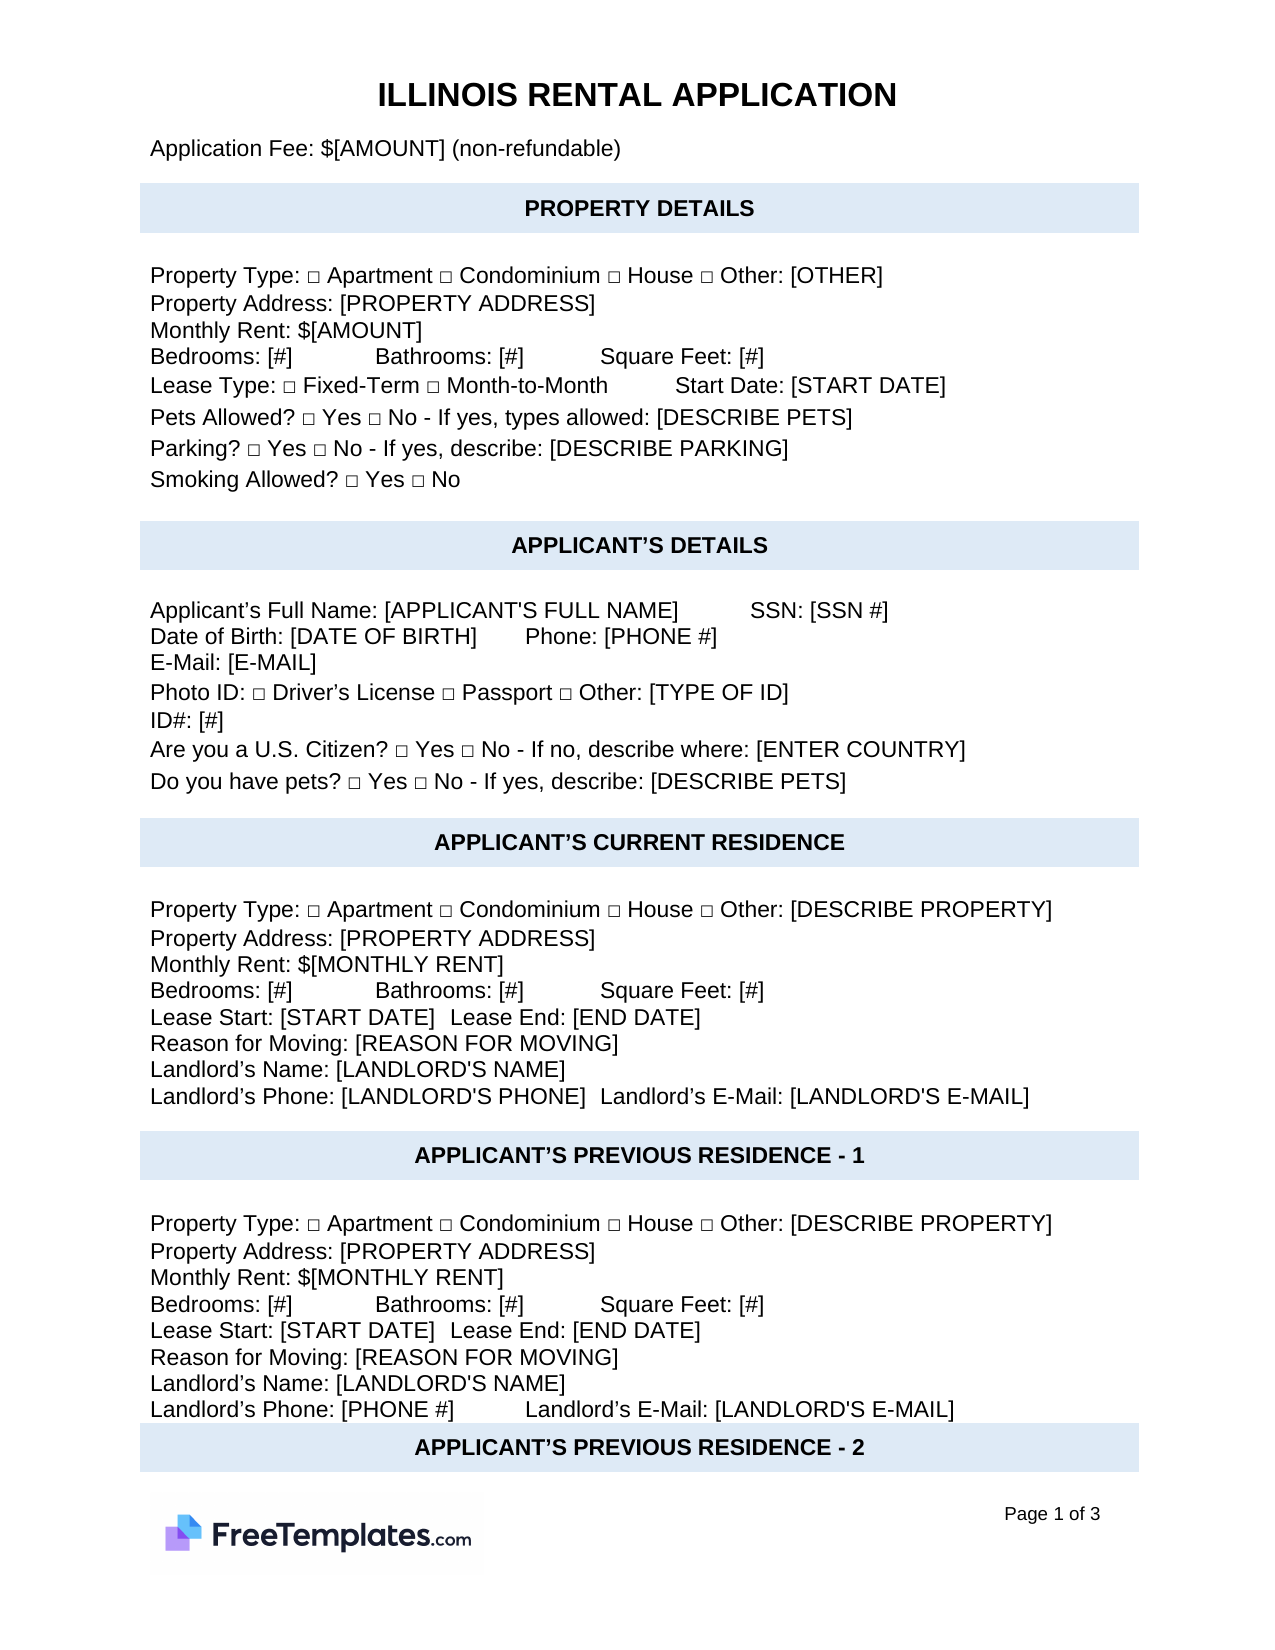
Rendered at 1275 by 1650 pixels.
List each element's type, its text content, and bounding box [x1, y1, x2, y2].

text Property Type: ☐ Apartment ☐ Condominium ☐ House ☐ Other: [DESCRIBE PROPERTY] [150, 1207, 1125, 1238]
text Monthly Rent: $[AMOUNT] [150, 317, 1125, 343]
text Lease Type: ☐ Fixed-Term ☐ Month-to-Month Start Date: [START DATE] [150, 369, 1125, 401]
text Do you have pets? ☐ Yes ☐ No - If yes, describe: [DESCRIBE PETS] [150, 764, 1125, 796]
text Property Address: [PROPERTY ADDRESS] [150, 925, 1125, 951]
text Photo ID: ☐ Driver’s License ☐ Passport ☐ Other: [TYPE OF ID] [150, 676, 1125, 707]
table_header APPLICANT’S CURRENT RESIDENCE [140, 818, 1139, 867]
text Applicant’s Full Name: [APPLICANT'S FULL NAME] SSN: [SSN #] [150, 597, 1125, 623]
text Bedrooms: [#] Bathrooms: [#] Square Feet: [#] [150, 977, 1125, 1004]
text Landlord’s Name: [LANDLORD'S NAME] [150, 1370, 1125, 1396]
text Smoking Allowed? ☐ Yes ☐ No [150, 463, 1125, 494]
text Monthly Rent: $[MONTHLY RENT] [150, 1264, 1125, 1291]
text ID#: [#] [150, 707, 1125, 733]
text Landlord’s Name: [LANDLORD'S NAME] [150, 1056, 1125, 1083]
text Parking? ☐ Yes ☐ No - If yes, describe: [DESCRIBE PARKING] [150, 432, 1125, 463]
text Pets Allowed? ☐ Yes ☐ No - If yes, types allowed: [DESCRIBE PETS] [150, 401, 1125, 432]
table_header APPLICANT’S DETAILS [140, 521, 1139, 570]
table_header APPLICANT’S PREVIOUS RESIDENCE - 2 [140, 1423, 1139, 1472]
text Landlord’s Phone: [LANDLORD'S PHONE] Landlord’s E-Mail: [LANDLORD'S E-MAIL] [150, 1083, 1125, 1109]
text Property Address: [PROPERTY ADDRESS] [150, 1238, 1125, 1264]
text Application Fee: $[AMOUNT] (non-refundable) [150, 135, 1125, 161]
text Lease Start: [START DATE] Lease End: [END DATE] [150, 1004, 1125, 1030]
text Property Address: [PROPERTY ADDRESS] [150, 290, 1125, 317]
text Bedrooms: [#] Bathrooms: [#] Square Feet: [#] [150, 1291, 1125, 1317]
text ILLINOIS RENTAL APPLICATION [150, 75, 1125, 113]
text Date of Birth: [DATE OF BIRTH] Phone: [PHONE #] [150, 623, 1125, 649]
text Monthly Rent: $[MONTHLY RENT] [150, 951, 1125, 977]
text Reason for Moving: [REASON FOR MOVING] [150, 1343, 1125, 1370]
table_header PROPERTY DETAILS [140, 183, 1139, 233]
text Landlord’s Phone: [PHONE #] Landlord’s E-Mail: [LANDLORD'S E-MAIL] [150, 1396, 1125, 1422]
text Property Type: ☐ Apartment ☐ Condominium ☐ House ☐ Other: [OTHER] [150, 259, 1125, 290]
text E-Mail: [E-MAIL] [150, 649, 1125, 676]
text Property Type: ☐ Apartment ☐ Condominium ☐ House ☐ Other: [DESCRIBE PROPERTY] [150, 893, 1125, 925]
text Lease Start: [START DATE] Lease End: [END DATE] [150, 1317, 1125, 1343]
text Are you a U.S. Citizen? ☐ Yes ☐ No - If no, describe where: [ENTER COUNTRY] [150, 733, 1125, 764]
text Bedrooms: [#] Bathrooms: [#] Square Feet: [#] [150, 343, 1125, 369]
table_header APPLICANT’S PREVIOUS RESIDENCE - 1 [140, 1131, 1139, 1180]
text Reason for Moving: [REASON FOR MOVING] [150, 1030, 1125, 1056]
